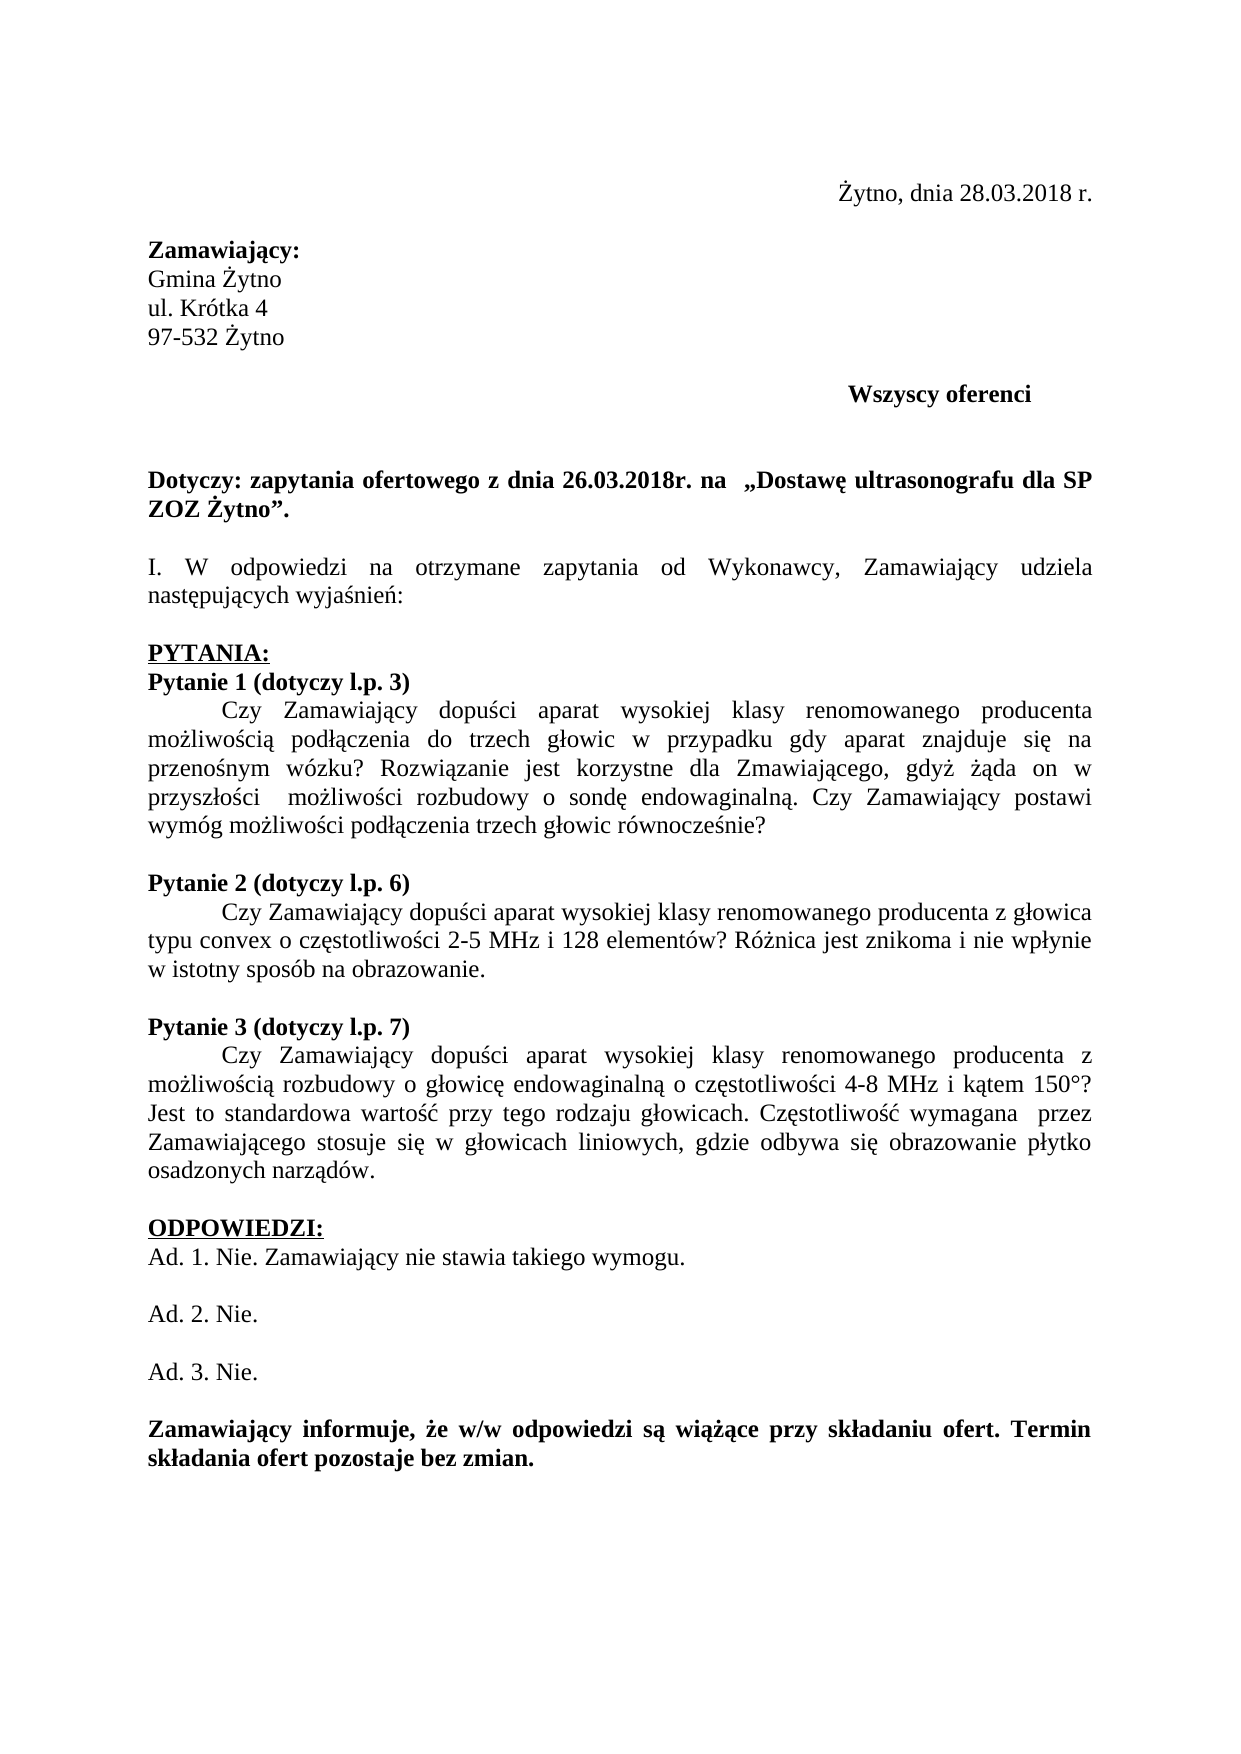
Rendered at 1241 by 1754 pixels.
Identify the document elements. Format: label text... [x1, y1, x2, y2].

text Ad. 3. Nie. [148, 1357, 1093, 1386]
text 97-532 Żytno [148, 322, 1093, 351]
text Pytanie 3 (dotyczy l.p. 7) [148, 1012, 1093, 1041]
text Czy Zamawiający dopuści aparat wysokiej klasy renomowanego producenta z głowica typu convex o częstotliwości 2-5 MHz i 128 elementów? Różnica jest znikoma i nie wpłynie w istotny sposób na obrazowanie. [148, 897, 1093, 983]
text Czy Zamawiający dopuści aparat wysokiej klasy renomowanego producenta możliwością podłączenia do trzech głowic w przypadku gdy aparat znajduje się na przenośnym wózku? Rozwiązanie jest korzystne dla Zmawiającego, gdyż żąda on w przyszłości możliwości rozbudowy o sondę endowaginalną. Czy Zamawiający postawi wymóg możliwości podłączenia trzech głowic równocześnie? [148, 696, 1093, 839]
text Gmina Żytno [148, 264, 1093, 293]
text Pytanie 1 (dotyczy l.p. 3) [148, 667, 1093, 696]
text Zamawiający: [148, 236, 1093, 264]
text Dotyczy: zapytania ofertowego z dnia 26.03.2018r. na „Dostawę ultrasonografu dla SP ZOZ Żytno”. [148, 466, 1093, 523]
text Wszyscy oferenci [148, 379, 1093, 408]
text PYTANIA: [148, 638, 1093, 667]
text ul. Krótka 4 [148, 293, 1093, 322]
text Żytno, dnia 28.03.2018 r. [148, 178, 1093, 207]
text I. W odpowiedzi na otrzymane zapytania od Wykonawcy, Zamawiający udziela następujących wyjaśnień: [148, 552, 1093, 609]
text ODPOWIEDZI: [148, 1213, 1093, 1242]
text Pytanie 2 (dotyczy l.p. 6) [148, 868, 1093, 897]
text Ad. 2. Nie. [148, 1299, 1093, 1328]
text Ad. 1. Nie. Zamawiający nie stawia takiego wymogu. [148, 1242, 1093, 1271]
text Czy Zamawiający dopuści aparat wysokiej klasy renomowanego producenta z możliwością rozbudowy o głowicę endowaginalną o częstotliwości 4-8 MHz i kątem 150°? Jest to standardowa wartość przy tego rodzaju głowicach. Częstotliwość wymagana przez Zamawiającego stosuje się w głowicach liniowych, gdzie odbywa się obrazowanie płytko osadzonych narządów. [148, 1041, 1093, 1184]
text Zamawiający informuje, że w/w odpowiedzi są wiążące przy składaniu ofert. Termin składania ofert pozostaje bez zmian. [148, 1414, 1093, 1472]
